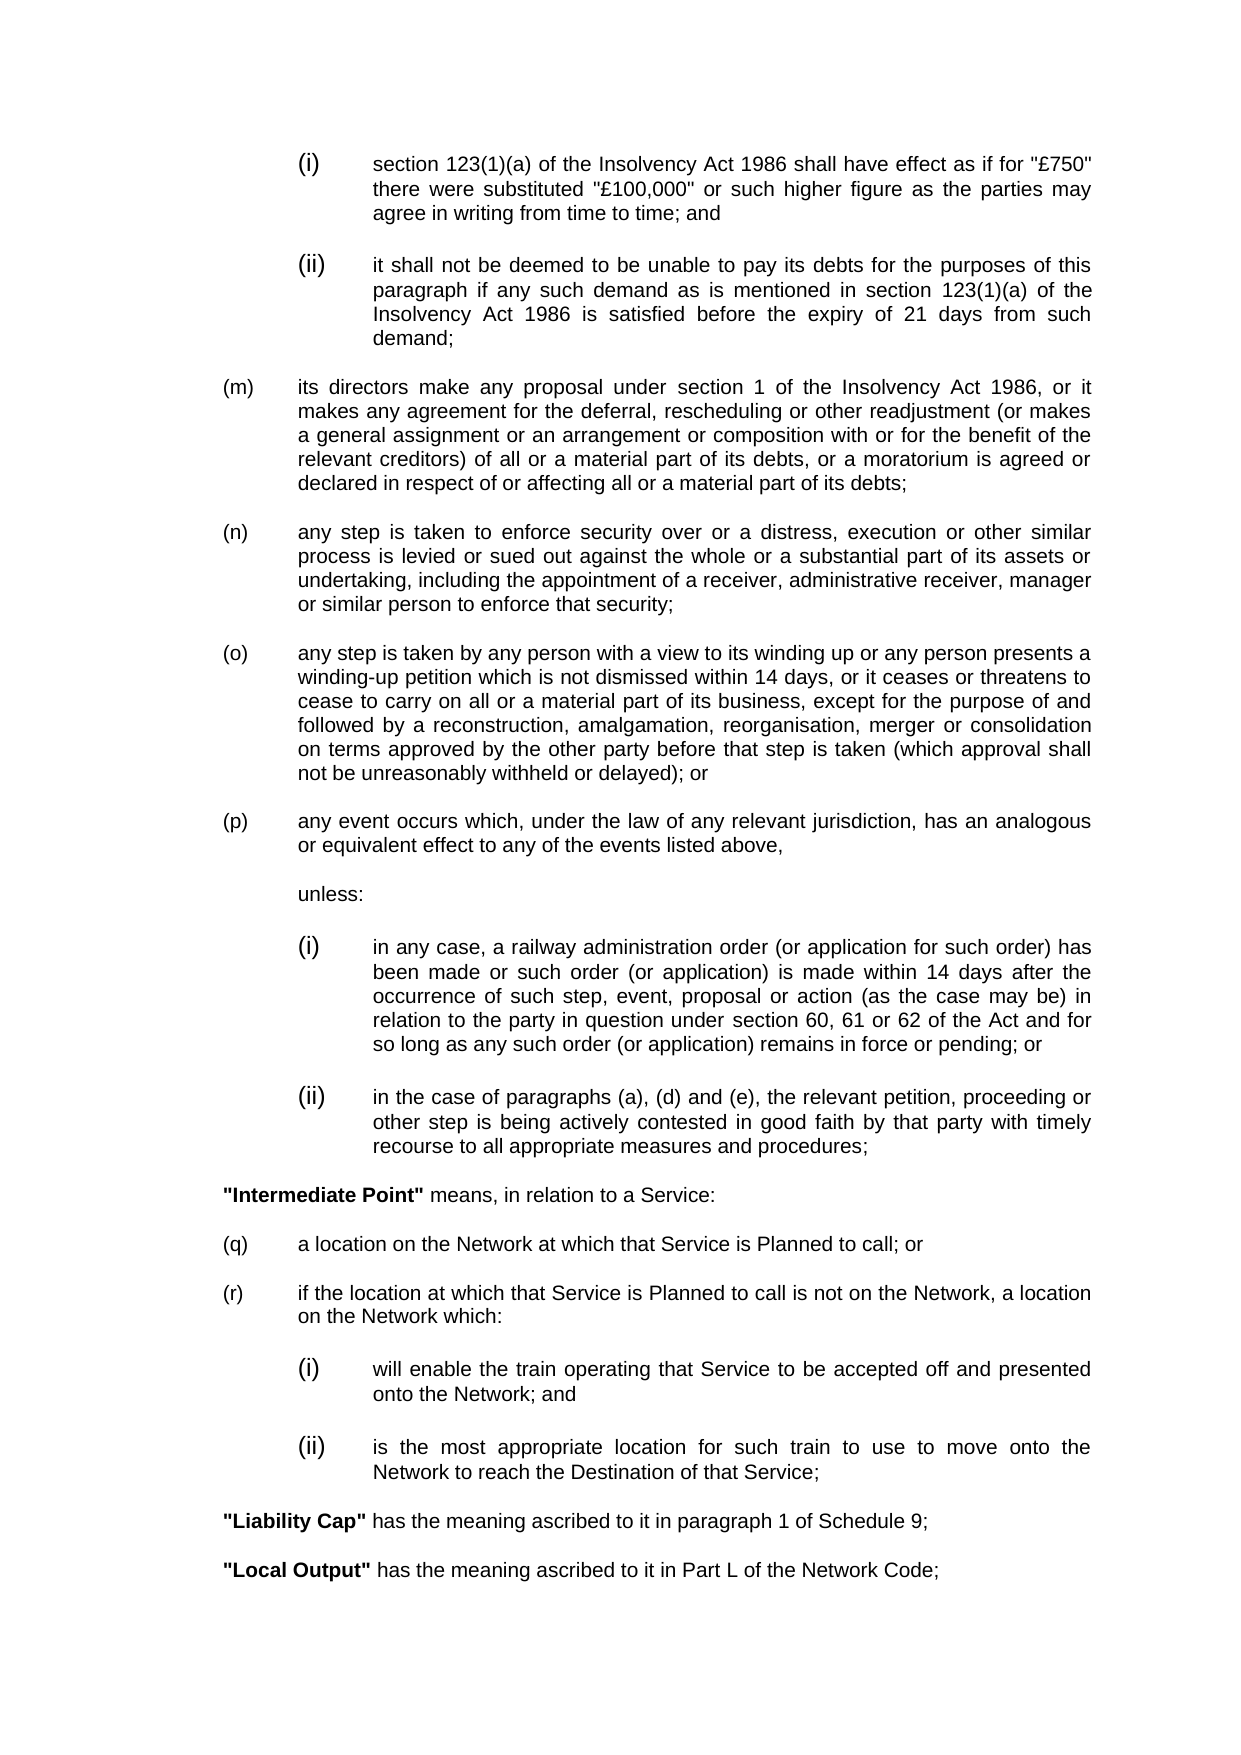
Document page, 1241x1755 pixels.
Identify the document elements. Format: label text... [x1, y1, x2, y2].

subtitle any event occurs which, under the law of any relevant jurisdiction, has an analogous or equivalent effect to any of the events listed above, [223, 809, 1093, 857]
subtitle any step is taken by any person with a view to its winding up or any person presents a winding-up petition which is not dismissed within 14 days, or it ceases or threatens to cease to carry on all or a material part of its business, except for the purpose of and followed by a reconstruction, amalgamation, reorganisation, merger or consolidation on terms approved by the other party before that step is taken (which approval shall not be unreasonably withheld or delayed); or [223, 641, 1093, 784]
subtitle is the most appropriate location for such train to use to move onto the Network to reach the Destination of that Service; [298, 1431, 1093, 1484]
subtitle will enable the train operating that Service to be accepted off and presented onto the Network; and [298, 1353, 1093, 1406]
subtitle its directors make any proposal under section 1 of the Insolvency Act 1986, or it makes any agreement for the deferral, rescheduling or other readjustment (or makes a general assignment or an arrangement or composition with or for the benefit of the relevant creditors) of all or a material part of its debts, or a moratorium is agreed or declared in respect of or affecting all or a material part of its debts; [223, 375, 1093, 495]
text "Intermediate Point" means, in relation to a Service: [223, 1182, 1093, 1206]
subtitle a location on the Network at which that Service is Planned to call; or [223, 1231, 1093, 1255]
text unless: [298, 882, 1093, 906]
subtitle it shall not be deemed to be unable to pay its debts for the purposes of this paragraph if any such demand as is mentioned in section 123(1)(a) of the Insolvency Act 1986 is satisfied before the expiry of 21 days from such demand; [298, 249, 1093, 350]
subtitle in the case of paragraphs (a), (d) and (e), the relevant petition, proceeding or other step is being actively contested in good faith by that party with timely recourse to all appropriate measures and procedures; [298, 1081, 1093, 1157]
text "Local Output" has the meaning ascribed to it in Part L of the Network Code; [223, 1558, 1093, 1582]
subtitle section 123(1)(a) of the Insolvency Act 1986 shall have effect as if for "£750" there were substituted "£100,000" or such higher figure as the parties may agree in writing from time to time; and [298, 148, 1093, 224]
subtitle if the location at which that Service is Planned to call is not on the Network, a location on the Network which: [223, 1280, 1093, 1328]
subtitle any step is taken to enforce security over or a distress, execution or other similar process is levied or sued out against the whole or a substantial part of its assets or undertaking, including the appointment of a receiver, administrative receiver, manager or similar person to enforce that security; [223, 520, 1093, 616]
subtitle in any case, a railway administration order (or application for such order) has been made or such order (or application) is made within 14 days after the occurrence of such step, event, proposal or action (as the case may be) in relation to the party in question under section 60, 61 or 62 of the Act and for so long as any such order (or application) remains in force or pending; or [298, 931, 1093, 1056]
text "Liability Cap" has the meaning ascribed to it in paragraph 1 of Schedule 9; [223, 1509, 1093, 1533]
